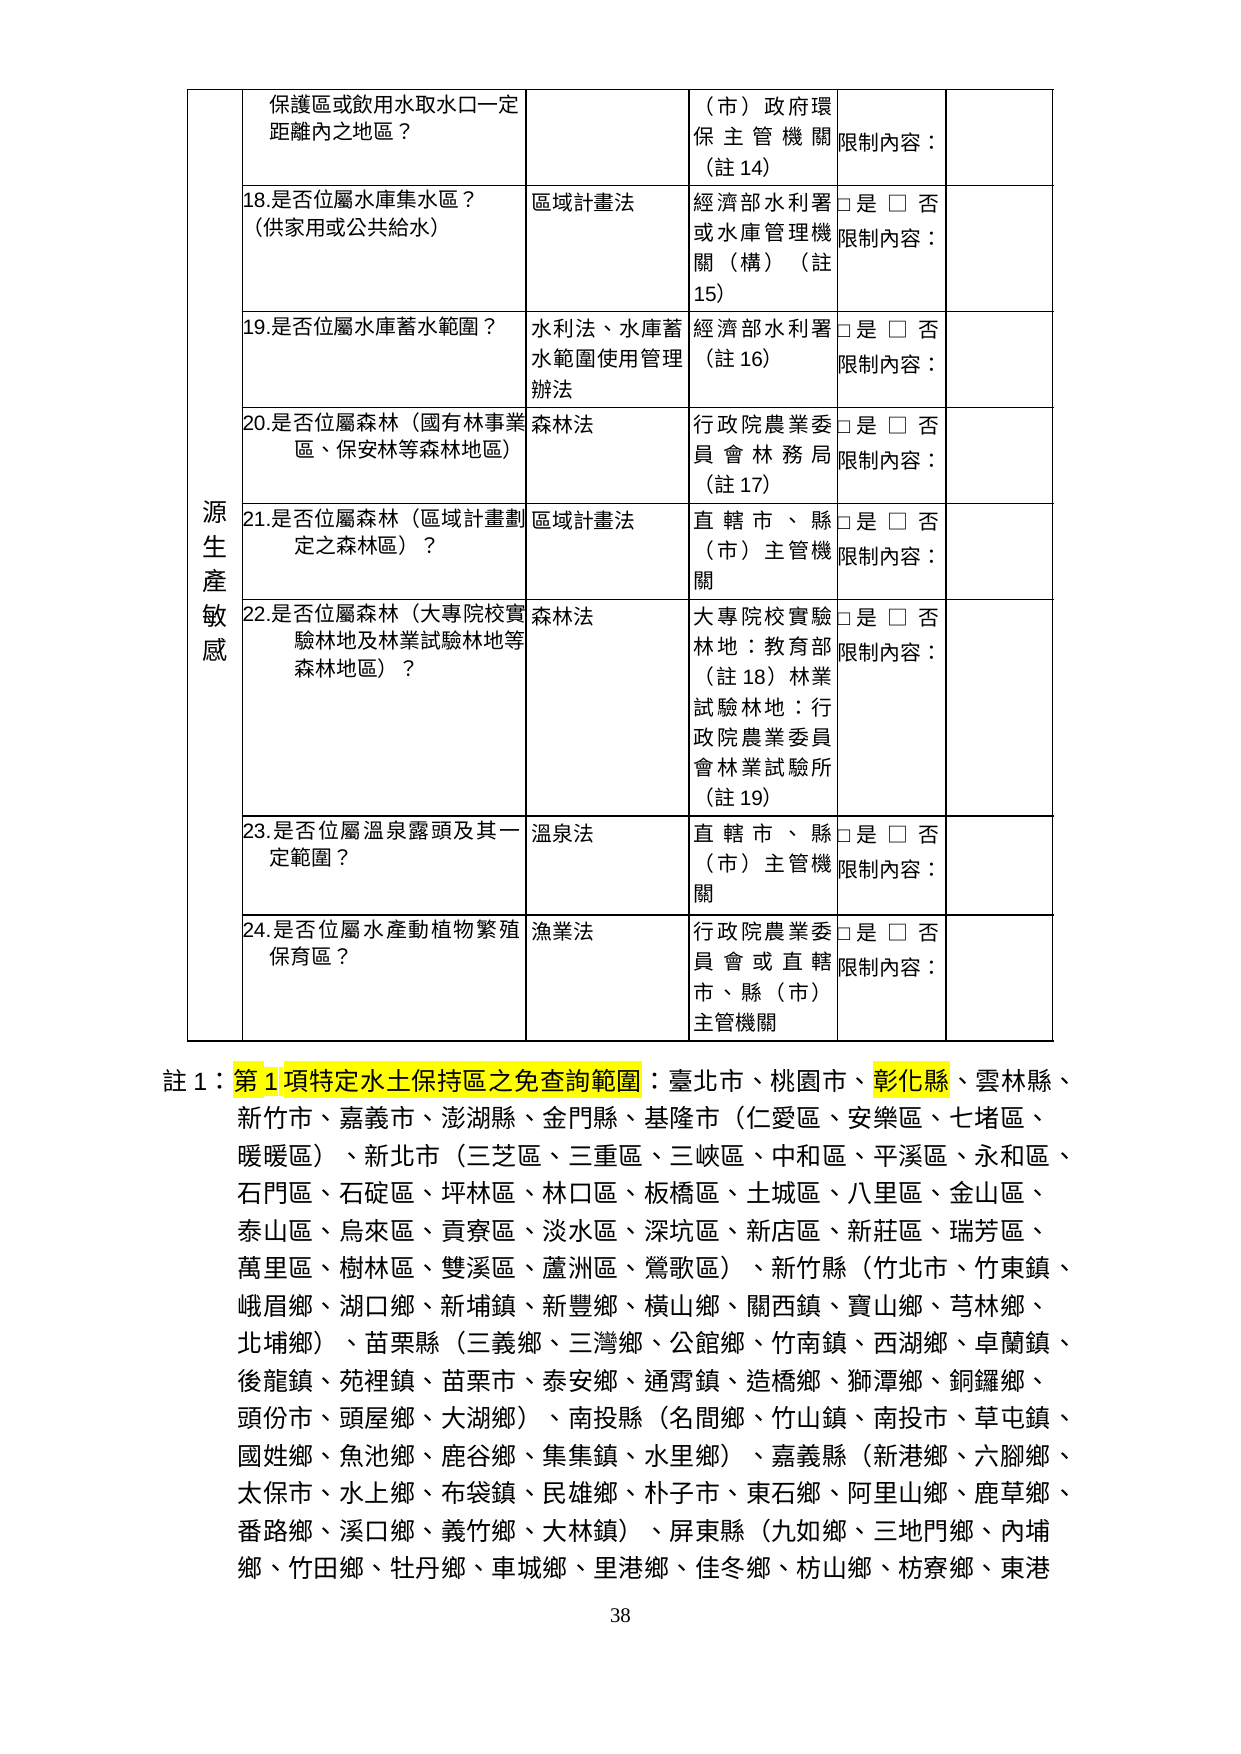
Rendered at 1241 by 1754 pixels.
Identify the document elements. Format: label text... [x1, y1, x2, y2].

table_cell 大專院校實驗林地：教育部（註18）林業試驗林地：行政院農業委員會林業試驗所（註19） [690, 600, 837, 815]
table_cell 區域計畫法 [527, 504, 688, 599]
table_cell 源 生 產 敏 感 [188, 90, 242, 1040]
table_cell 21.是否位屬森林（區域計畫劃定之森林區）？ [243, 504, 525, 599]
table_cell □ 是 □ 否 限制內容： [838, 408, 945, 503]
table_cell [947, 817, 1052, 914]
table_cell 20.是否位屬森林（國有林事業區、保安林等森林地區） [243, 408, 525, 503]
table_cell 溫泉法 [527, 817, 688, 914]
table_cell 限制內容： [838, 90, 945, 185]
table_cell 行政院農業委員會或直轄市、縣（市）主管機關 [690, 916, 837, 1040]
table_cell 24.是否位屬水產動植物繁殖保育區？ [243, 916, 525, 1040]
table_cell 經濟部水利署（註16） [690, 312, 837, 407]
table_cell 18.是否位屬水庫集水區？ （供家用或公共給水） [243, 186, 525, 311]
text 註1：第1項特定水土保持區之免查詢範圍：臺北市、桃園市、彰化縣、雲林縣、新竹市、嘉義市、澎湖縣、金門縣、基隆市（仁愛區、安樂區、七堵區、暖暖區）、新北市（三芝區、三重區、三峽區、中和區、平溪區、永和區、石門區、石碇區、坪林區、林口區、板橋區、土城區、八里區、金山區、泰山區、烏來區、貢寮區、淡水區、深坑區、新店區、新莊區、瑞芳區、萬里區、樹林區、雙溪區、蘆洲區、鶯歌區）、新竹縣（竹北市、竹東鎮、峨眉鄉、湖口鄉、新埔鎮、新豐鄉、橫山鄉、關西鎮、寶山鄉、芎林鄉、北埔鄉）、苗栗縣（三義鄉、三灣鄉、公館鄉、竹南鎮、西湖鄉、卓蘭鎮、後龍鎮、苑裡鎮、苗栗市、泰安鄉、通霄鎮、造橋鄉、獅潭鄉、銅鑼鄉、頭份市、頭屋鄉、大湖鄉）、南投縣（名間鄉、竹山鎮、南投市、草屯鎮、國姓鄉、魚池鄉、鹿谷鄉、集集鎮、水里鄉）、嘉義縣（新港鄉、六腳鄉、太保市、水上鄉、布袋鎮、民雄鄉、朴子市、東石鄉、阿里山鄉、鹿草鄉、番路鄉、溪口鄉、義竹鄉、大林鎮）、屏東縣（九如鄉、三地門鄉、內埔鄉、竹田鄉、牡丹鄉、車城鄉、里港鄉、佳冬鄉、枋山鄉、枋寮鄉、東港鎮、林邊鄉、長治鄉、南州鄉、屏東市、恆春鎮、春日鄉、崁頂鄉、泰武鄉、琉球鄉、高樹鄉、新埤鄉、新園鄉、萬丹鄉、萬巒鄉、滿州鄉、瑪家鄉、潮州鎮、霧台鄉、麟洛鄉、鹽埔鄉）、宜蘭縣（大同鄉、三星鄉、五結鄉、壯圍鄉、宜蘭市、員山鄉、羅東鎮）、花蓮縣（玉里鎮、卓溪鄉、富里鄉、新城鄉、瑞穗鄉、壽豐鄉、鳳林鎮）、臺東縣（大武鄉、臺東市、池上鄉、卑南鄉、金峰鄉、長濱鄉、海端鄉、鹿野鄉、達仁鄉、綠島鄉、關山鎮、蘭嶼鄉）、臺南市（七股區、山上區、下營區、仁德區、北門區、左鎮區、永康區、玉井區、安定區、西港區、佳里區、南化區、後壁區、龍崎區、柳營區、將軍區、麻豆區、善化區、新化區、新市區、新營區、楠西區、學甲區、歸仁區、關廟區、鹽水區）。 [162, 1060, 1053, 1585]
table_cell [947, 90, 1052, 185]
table_cell 森林法 [527, 408, 688, 503]
table_cell [947, 408, 1052, 503]
table_cell □ 是 □ 否 限制內容： [838, 817, 945, 914]
table_cell [947, 504, 1052, 599]
table_cell □ 是 □ 否 限制內容： [838, 186, 945, 311]
table_cell 保護區或飲用水取水口一定距離內之地區？ [243, 90, 525, 185]
table_cell □ 是 □ 否 限制內容： [838, 312, 945, 407]
table_cell 19.是否位屬水庫蓄水範圍？ [243, 312, 525, 407]
table_cell （市）政府環保主管機關（註14） [690, 90, 837, 185]
table_cell □ 是 □ 否 限制內容： [838, 504, 945, 599]
table_cell 經濟部水利署或水庫管理機關（構）（註15） [690, 186, 837, 311]
table_cell 區域計畫法 [527, 186, 688, 311]
table_cell 直轄市、縣（市）主管機關 [690, 817, 837, 914]
table_cell 水利法、水庫蓄水範圍使用管理辦法 [527, 312, 688, 407]
table_cell 森林法 [527, 600, 688, 815]
table_cell [527, 90, 688, 185]
table_cell 直轄市、縣（市）主管機關 [690, 504, 837, 599]
table_cell [947, 186, 1052, 311]
table_cell 23.是否位屬溫泉露頭及其一定範圍？ [243, 817, 525, 914]
table_cell [947, 312, 1052, 407]
table_cell 漁業法 [527, 916, 688, 1040]
table_cell 行政院農業委員會林務局（註17） [690, 408, 837, 503]
table_cell 22.是否位屬森林（大專院校實驗林地及林業試驗林地等森林地區）？ [243, 600, 525, 815]
table_cell □ 是 □ 否 限制內容： [838, 600, 945, 815]
table_cell □ 是 □ 否 限制內容： [838, 916, 945, 1040]
table_cell [947, 916, 1052, 1040]
table_cell [947, 600, 1052, 815]
